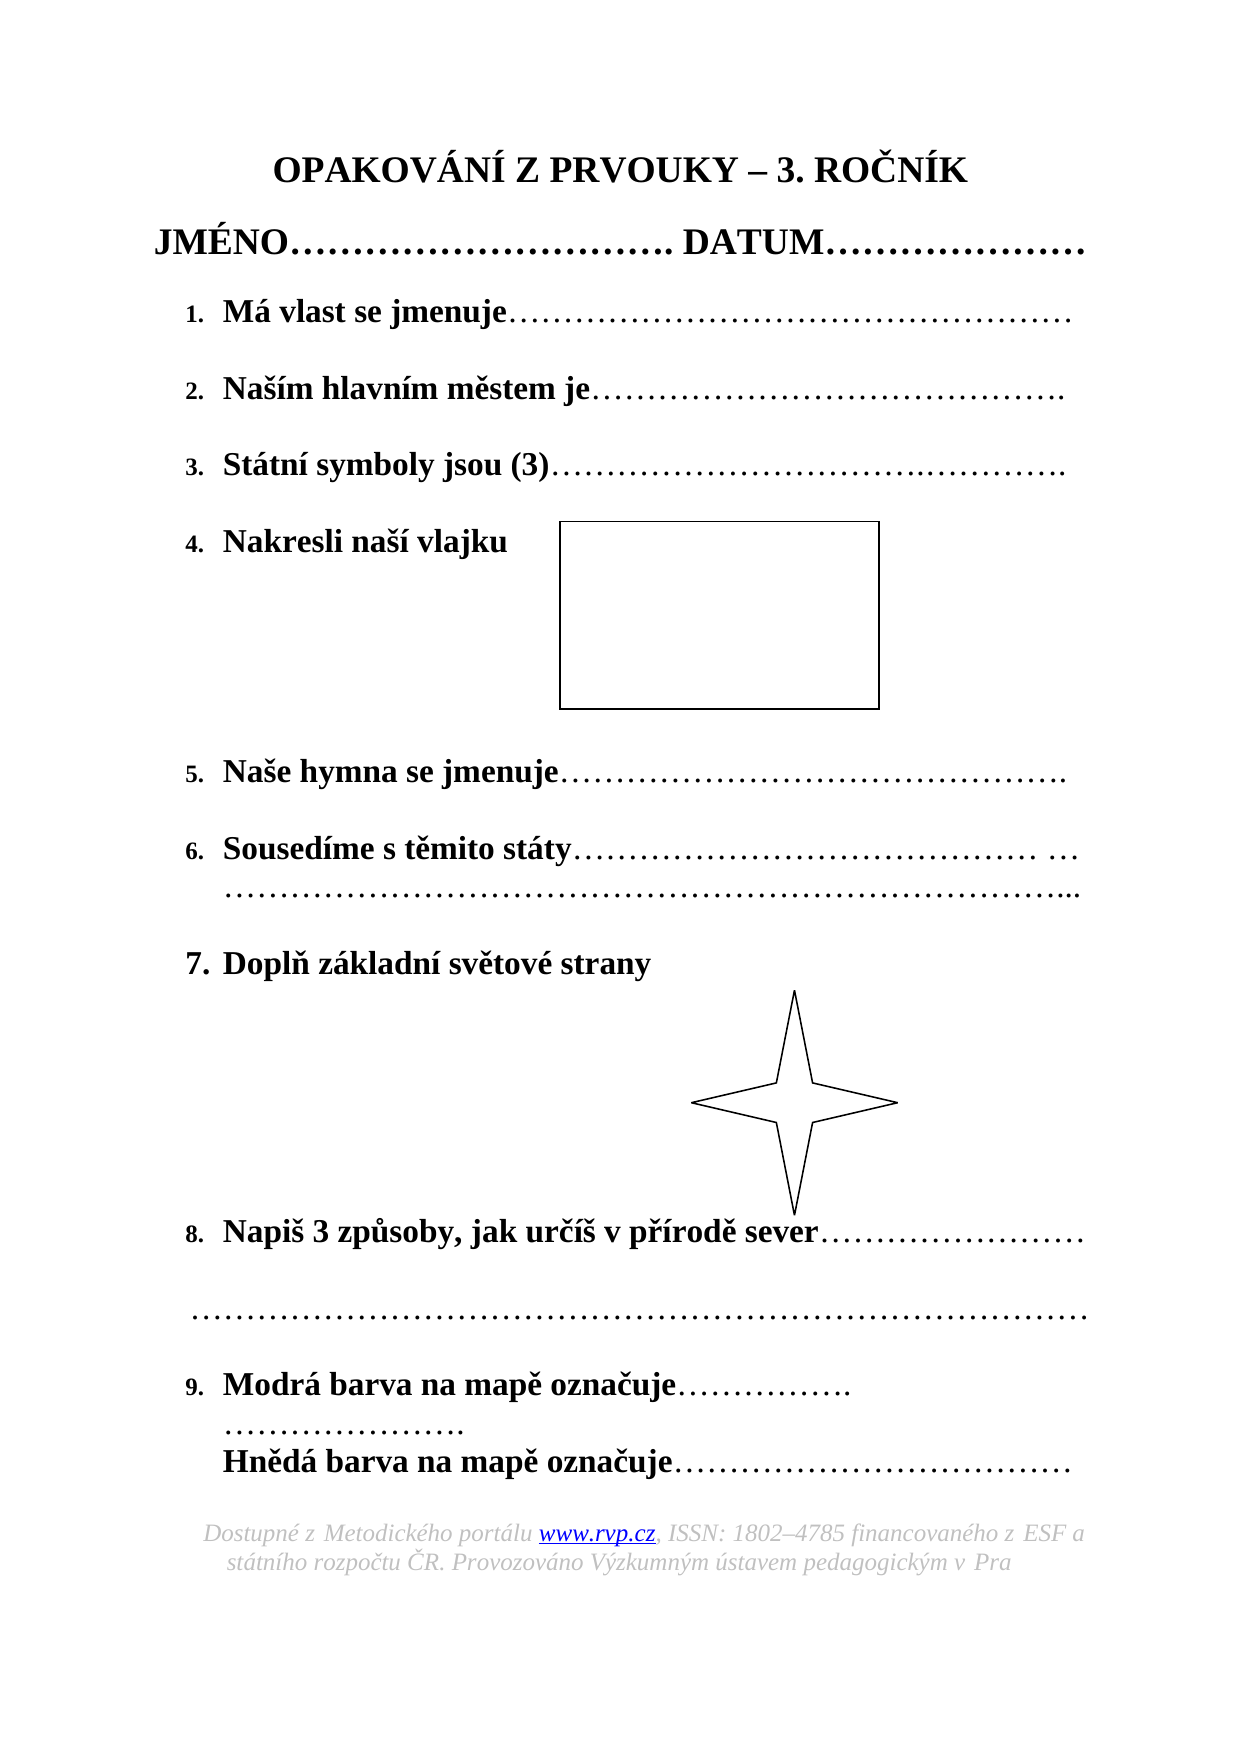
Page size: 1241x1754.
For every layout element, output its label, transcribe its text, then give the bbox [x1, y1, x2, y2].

list Sousedíme s těmito státy…………………………………… … [185, 828, 1093, 866]
text Hnědá barva na mapě označuje……………………………… [148, 1441, 1093, 1480]
list Nakresli naší vlajku [185, 521, 559, 560]
list Napiš 3 způsoby, jak určíš v přírodě sever…………………… [185, 1211, 1093, 1250]
text ……………………………………………………………………… [148, 1288, 1093, 1326]
list Modrá barva na mapě označuje…………….…………………. [185, 1365, 1093, 1441]
subtitle JMÉNO…………………………. DATUM………………… [148, 219, 1093, 263]
text …………………………………………………………………... [148, 866, 1093, 905]
list Má vlast se jmenuje…………………………………………… [185, 291, 1093, 330]
list Naším hlavním městem je……………………………………. [185, 368, 1093, 406]
text Dostupné z Metodického portálu www.rvp.cz, ISSN: 1802–4785 financovaného z ESF a státního rozpočtu ČR. Provozováno Výzkumným ústavem pedagogickým v Pra [148, 1518, 1093, 1576]
list Doplň základní světové strany [185, 943, 1093, 981]
list [880, 521, 1093, 560]
list Státní symboly jsou (3)…………………………….…………. [185, 445, 1093, 483]
subtitle OPAKOVÁNÍ Z PRVOUKY – 3. ROČNÍK [148, 148, 1093, 191]
list Naše hymna se jmenuje………………………………………. [185, 751, 1093, 790]
